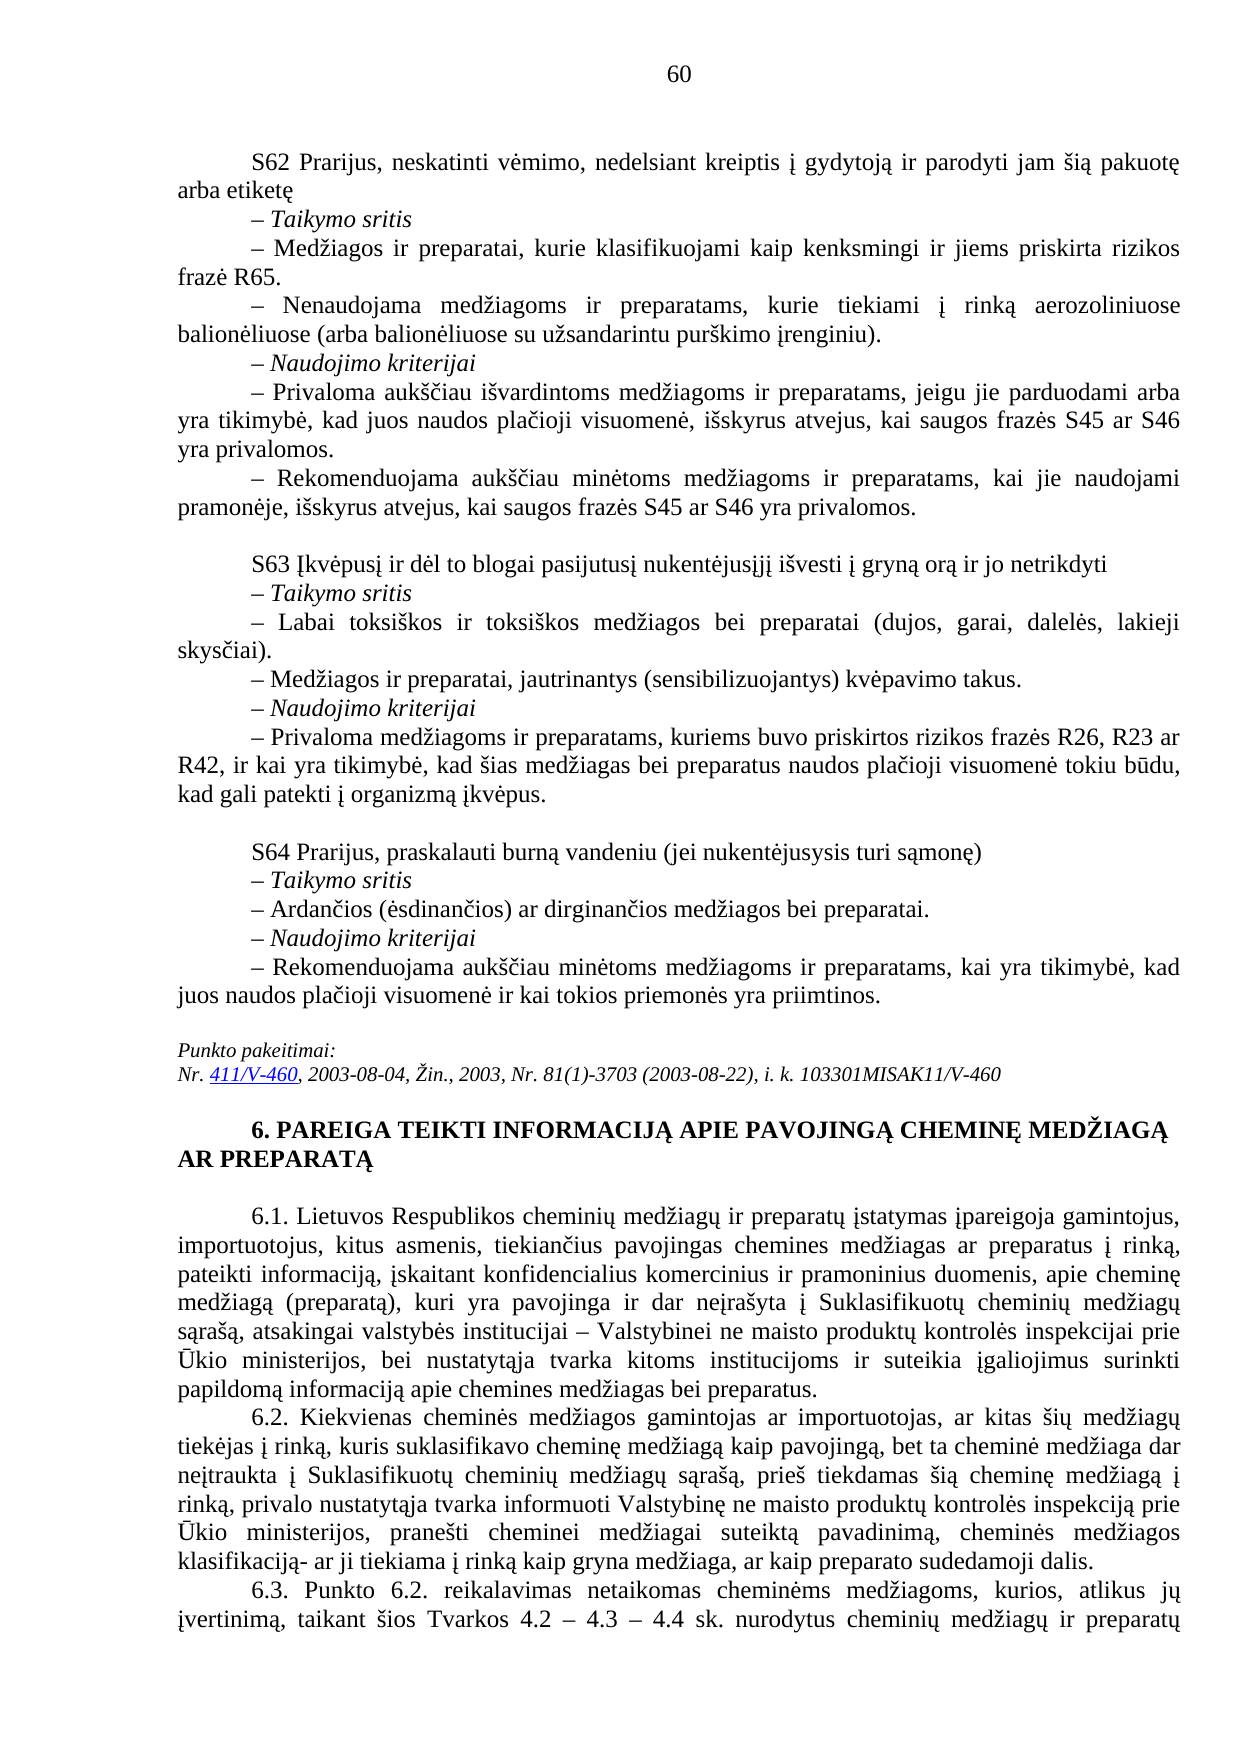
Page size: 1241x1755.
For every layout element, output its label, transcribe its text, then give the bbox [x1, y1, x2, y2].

text Punkto pakeitimai: [177, 1038, 1181, 1062]
text 6.2. Kiekvienas cheminės medžiagos gamintojas ar importuotojas, ar kitas šių medžiagų tiekėjas į rinką, kuris suklasifikavo cheminę medžiagą kaip pavojingą, bet ta cheminė medžiaga dar neįtraukta į Suklasifikuotų cheminių medžiagų sąrašą, prieš tiekdamas šią cheminę medžiagą į rinką, privalo nustatytąja tvarka informuoti Valstybinę ne maisto produktų kontrolės inspekciją prie Ūkio ministerijos, pranešti cheminei medžiagai suteiktą pavadinimą, cheminės medžiagos klasifikaciją- ar ji tiekiama į rinką kaip gryna medžiaga, ar kaip preparato sudedamoji dalis. [177, 1402, 1181, 1575]
text Nr. 411/V-460, 2003-08-04, Žin., 2003, Nr. 81(1)-3703 (2003-08-22), i. k. 103301MISAK11/V-460 [177, 1062, 1181, 1086]
text – Rekomenduojama aukščiau minėtoms medžiagoms ir preparatams, kai yra tikimybė, kad juos naudos plačioji visuomenė ir kai tokios priemonės yra priimtinos. [177, 952, 1181, 1009]
text – Ardančios (ėsdinančios) ar dirginančios medžiagos bei preparatai. [177, 894, 1181, 923]
text – Taikymo sritis [177, 866, 1181, 894]
text – Naudojimo kriterijai [177, 348, 1181, 377]
text – Naudojimo kriterijai [177, 923, 1181, 952]
text – Rekomenduojama aukščiau minėtoms medžiagoms ir preparatams, kai jie naudojami pramonėje, išskyrus atvejus, kai saugos frazės S45 ar S46 yra privalomos. [177, 463, 1181, 521]
text – Labai toksiškos ir toksiškos medžiagos bei preparatai (dujos, garai, dalelės, lakieji skysčiai). [177, 607, 1181, 664]
text – Taikymo sritis [177, 204, 1181, 233]
text – Privaloma aukščiau išvardintoms medžiagoms ir preparatams, jeigu jie parduodami arba yra tikimybė, kad juos naudos plačioji visuomenė, išskyrus atvejus, kai saugos frazės S45 ar S46 yra privalomos. [177, 377, 1181, 463]
text – Naudojimo kriterijai [177, 693, 1181, 722]
text – Privaloma medžiagoms ir preparatams, kuriems buvo priskirtos rizikos frazės R26, R23 ar R42, ir kai yra tikimybė, kad šias medžiagas bei preparatus naudos plačioji visuomenė tokiu būdu, kad gali patekti į organizmą įkvėpus. [177, 722, 1181, 808]
text S63 Įkvėpusį ir dėl to blogai pasijutusį nukentėjusįjį išvesti į gryną orą ir jo netrikdyti [177, 549, 1181, 578]
text 6.1. Lietuvos Respublikos cheminių medžiagų ir preparatų įstatymas įpareigoja gamintojus, importuotojus, kitus asmenis, tiekiančius pavojingas chemines medžiagas ar preparatus į rinką, pateikti informaciją, įskaitant konfidencialius komercinius ir pramoninius duomenis, apie cheminę medžiagą (preparatą), kuri yra pavojinga ir dar neįrašyta į Suklasifikuotų cheminių medžiagų sąrašą, atsakingai valstybės institucijai – Valstybinei ne maisto produktų kontrolės inspekcijai prie Ūkio ministerijos, bei nustatytąja tvarka kitoms institucijoms ir suteikia įgaliojimus surinkti papildomą informaciją apie chemines medžiagas bei preparatus. [177, 1201, 1181, 1402]
text S64 Prarijus, praskalauti burną vandeniu (jei nukentėjusysis turi sąmonę) [177, 837, 1181, 866]
text – Medžiagos ir preparatai, kurie klasifikuojami kaip kenksmingi ir jiems priskirta rizikos frazė R65. [177, 233, 1181, 291]
text – Taikymo sritis [177, 578, 1181, 607]
text S62 Prarijus, neskatinti vėmimo, nedelsiant kreiptis į gydytoją ir parodyti jam šią pakuotę arba etiketę [177, 147, 1181, 204]
text 6. PAREIGA TEIKTI INFORMACIJĄ APIE PAVOJINGĄ CHEMINĘ MEDŽIAGĄ AR PREPARATĄ [177, 1115, 1181, 1172]
text 6.3. Punkto 6.2. reikalavimas netaikomas cheminėms medžiagoms, kurios, atlikus jų įvertinimą, taikant šios Tvarkos 4.2 – 4.3 – 4.4 sk. nurodytus cheminių medžiagų ir preparatų [177, 1575, 1181, 1632]
text – Nenaudojama medžiagoms ir preparatams, kurie tiekiami į rinką aerozoliniuose balionėliuose (arba balionėliuose su užsandarintu purškimo įrenginiu). [177, 291, 1181, 348]
text – Medžiagos ir preparatai, jautrinantys (sensibilizuojantys) kvėpavimo takus. [177, 664, 1181, 693]
